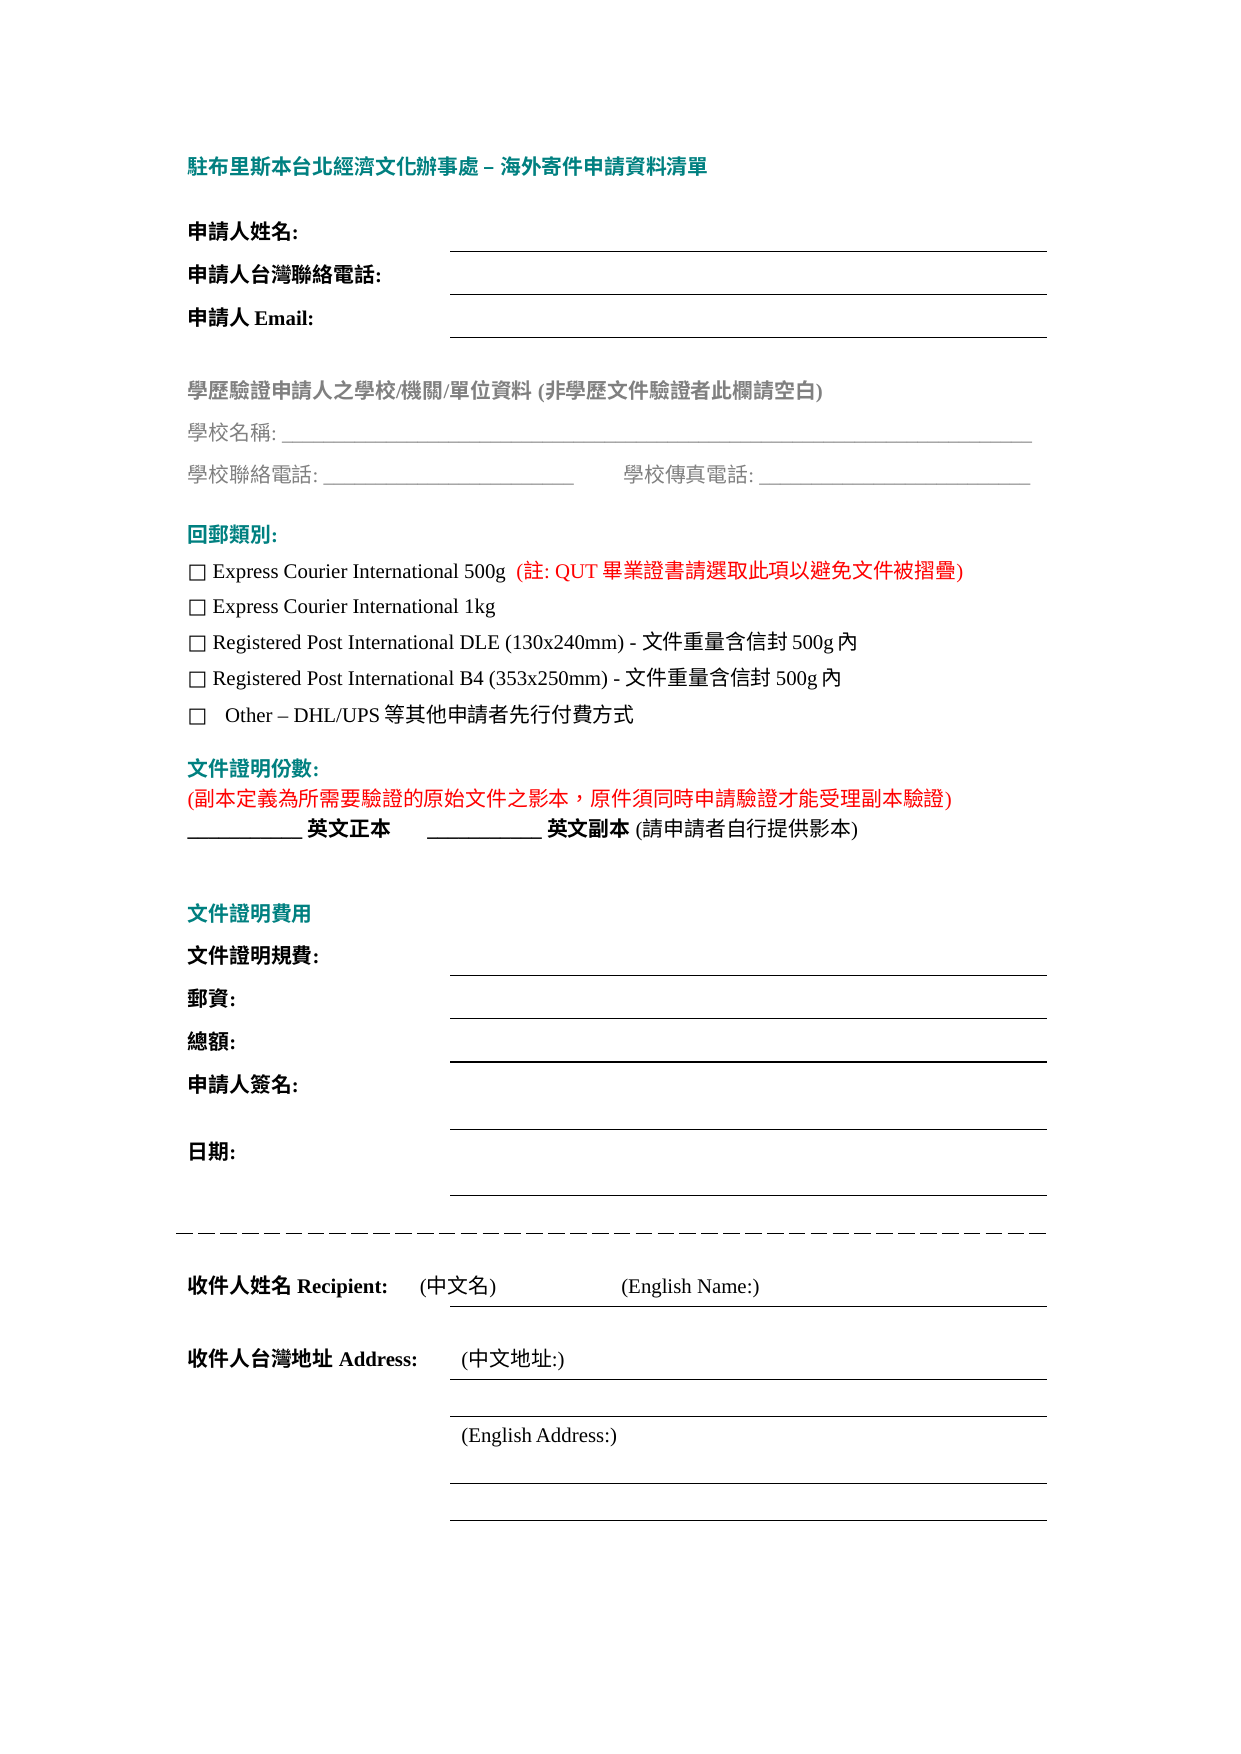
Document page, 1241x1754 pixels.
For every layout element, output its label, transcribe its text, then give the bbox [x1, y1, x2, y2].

table_cell 總額: [176, 1018, 450, 1061]
table_cell [450, 1380, 1047, 1416]
table_cell 收件人姓名 Recipient: (中文名) (English Name:) [176, 1233, 1047, 1306]
table_cell [450, 1130, 1047, 1195]
text 駐布里斯本台北經濟文化辦事處 – 海外寄件申請資料清單 [187, 150, 1053, 180]
table_cell [176, 1416, 450, 1483]
table_cell (English Address:) [450, 1417, 1047, 1483]
table_cell [176, 1379, 450, 1416]
table_cell 文件證明規費: [176, 933, 450, 975]
table_header 申請人姓名: [176, 209, 450, 251]
table_cell [450, 1063, 1047, 1128]
table_cell Other – DHL/UPS等其他申請者先行付費方式 文件證明份數: (副本定義為所需要驗證的原始文件之影本，原件須同時申請驗證才能受理副本驗證) [176, 698, 1047, 813]
table_header 文件證明費用 [176, 891, 450, 933]
table_header [1047, 519, 1240, 549]
table_cell [450, 295, 1047, 337]
table_cell 郵資: [176, 975, 450, 1018]
table_cell [450, 252, 1047, 294]
table_cell 學校傳真電話: __________________________ [612, 453, 1047, 494]
table_cell [176, 1483, 450, 1519]
table_cell 學校聯絡電話: ________________________ [176, 453, 612, 494]
table_cell [176, 1195, 1047, 1232]
table_cell [450, 976, 1047, 1018]
table_header 回郵類別: [176, 519, 1047, 549]
table_cell [450, 1484, 1047, 1519]
table_cell [176, 843, 1240, 867]
table_cell 學校名稱: ________________________________________________________________________ [176, 410, 1047, 452]
table_cell [450, 1019, 1047, 1061]
table_cell 日期: [176, 1129, 450, 1195]
table_cell [450, 933, 1047, 975]
table_cell 申請人Email: [176, 294, 450, 337]
table_cell ___________ 英文正本 ___________ 英文副本 (請申請者自行提供影本) [176, 813, 1240, 843]
table_cell 申請人簽名: [176, 1061, 450, 1128]
table_cell [1047, 698, 1240, 813]
table_cell 申請人台灣聯絡電話: [176, 251, 450, 294]
table_cell 收件人台灣地址 Address: [176, 1306, 450, 1379]
table_cell □ Express Courier International 500g (註: QUT畢業證書請選取此項以避免文件被摺疊) □ Express Courier International 1kg □ Registered Post International DLE (130x240mm) - 文件重量含信封500g內 □ Registered Post International B4 (353x250mm) - 文件重量含信封500g內 [176, 549, 1240, 698]
table_header [450, 209, 1047, 251]
table_cell 學歷驗證申請人之學校/機關/單位資料 (非學歷文件驗證者此欄請空白) [176, 337, 1047, 410]
table_header [450, 891, 1047, 933]
table_cell (中文地址:) [450, 1307, 1047, 1379]
